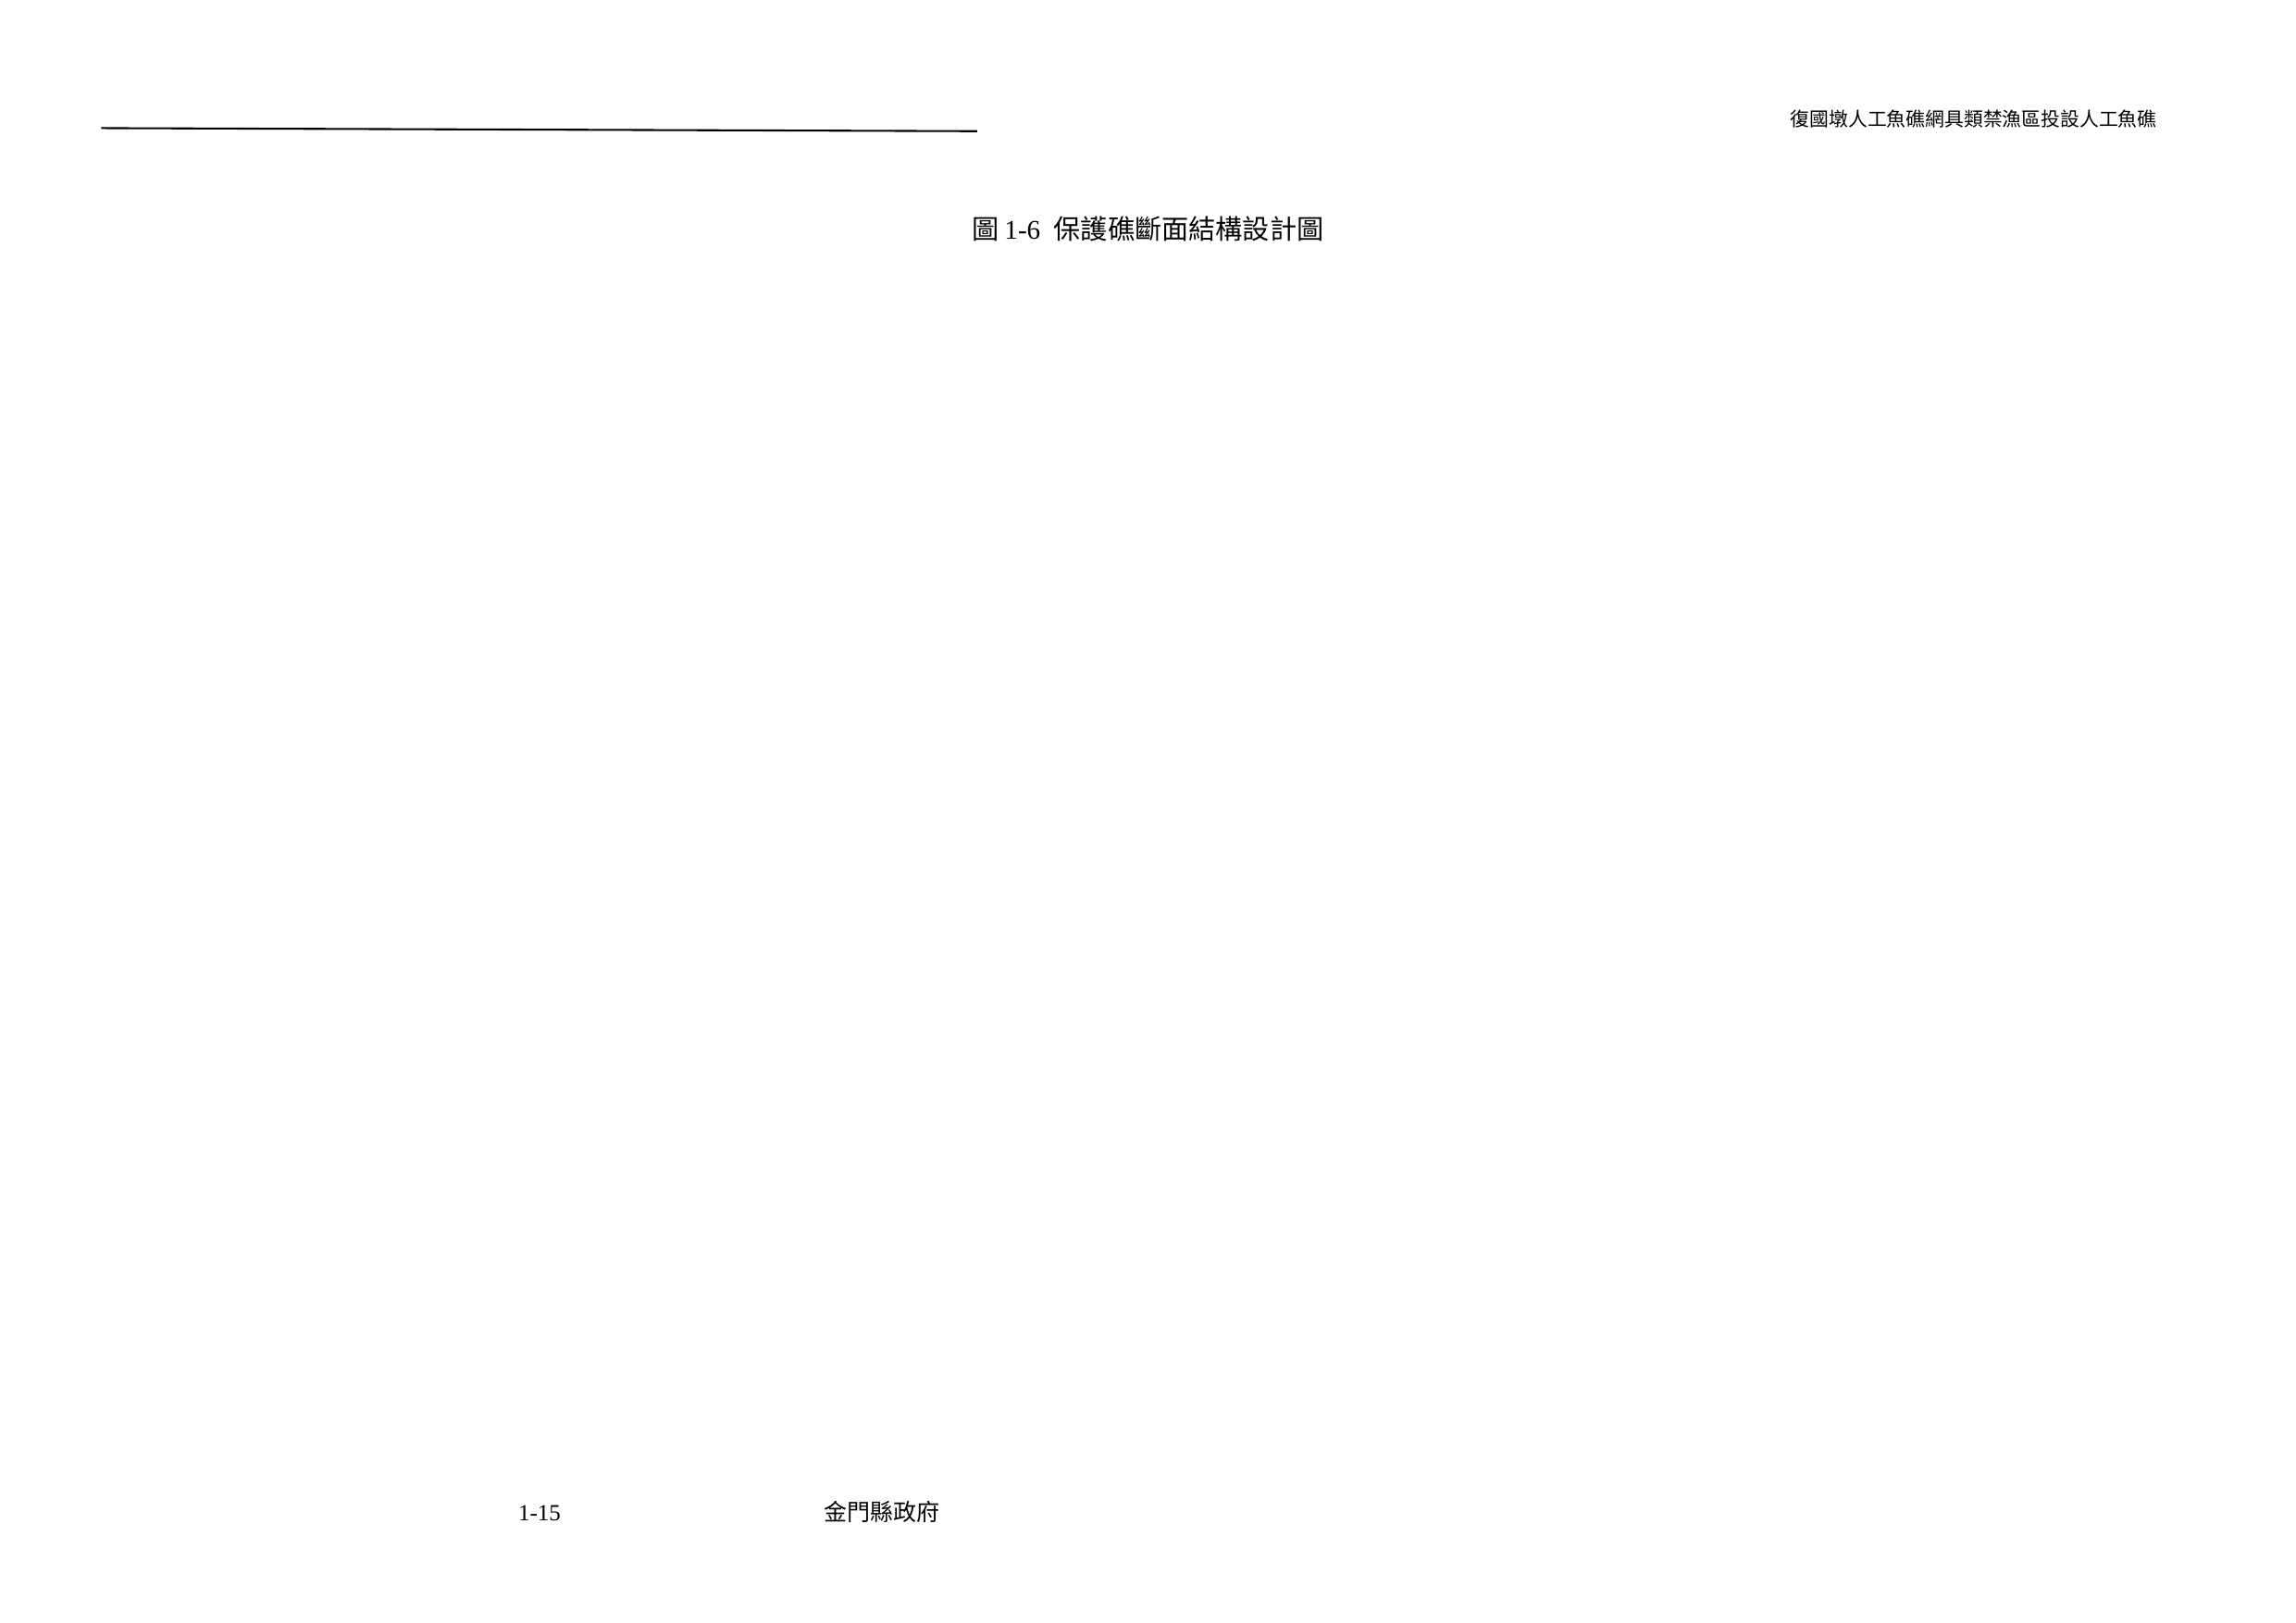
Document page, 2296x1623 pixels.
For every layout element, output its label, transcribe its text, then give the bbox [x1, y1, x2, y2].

text 圖1-6 保護礁斷面結構設計圖 [139, 187, 2156, 256]
